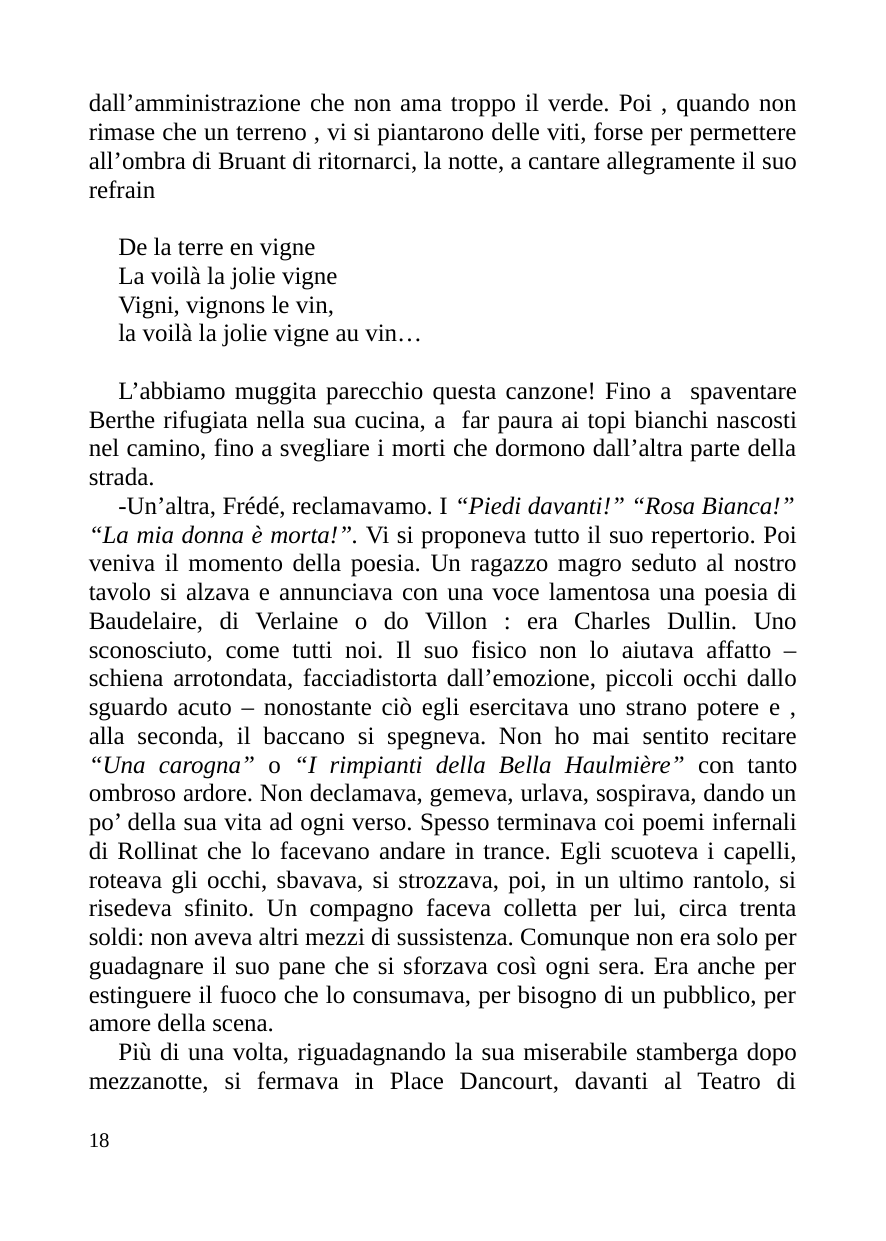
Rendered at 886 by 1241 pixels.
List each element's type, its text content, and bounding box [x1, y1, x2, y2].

text Vigni, vignons le vin, [88, 290, 797, 318]
text -Un’altra, Frédé, reclamavamo. I “Piedi davanti!” “Rosa Bianca!” “La mia donna è morta!”. Vi si proponeva tutto il suo repertorio. Poi veniva il momento della poesia. Un ragazzo magro seduto al nostro tavolo si alzava e annunciava con una voce lamentosa una poesia di Baudelaire, di Verlaine o do Villon : era Charles Dullin. Uno sconosciuto, come tutti noi. Il suo fisico non lo aiutava affatto – schiena arrotondata, facciadistorta dall’emozione, piccoli occhi dallo sguardo acuto – nonostante ciò egli esercitava uno strano potere e , alla seconda, il baccano si spegneva. Non ho mai sentito recitare “Una carogna” o “I rimpianti della Bella Haulmière” con tanto ombroso ardore. Non declamava, gemeva, urlava, sospirava, dando un po’ della sua vita ad ogni verso. Spesso terminava coi poemi infernali di Rollinat che lo facevano andare in trance. Egli scuoteva i capelli, roteava gli occhi, sbavava, si strozzava, poi, in un ultimo rantolo, si risedeva sfinito. Un compagno faceva colletta per lui, circa trenta soldi: non aveva altri mezzi di sussistenza. Comunque non era solo per guadagnare il suo pane che si sforzava così ogni sera. Era anche per estinguere il fuoco che lo consumava, per bisogno di un pubblico, per amore della scena. [88, 491, 797, 1037]
text dall’amministrazione che non ama troppo il verde. Poi , quando non rimase che un terreno , vi si piantarono delle viti, forse per permettere all’ombra di Bruant di ritornarci, la notte, a cantare allegramente il suo refrain [88, 88, 797, 203]
text La voilà la jolie vigne [88, 261, 797, 290]
text Più di una volta, riguadagnando la sua miserabile stamberga dopo mezzanotte, si fermava in Place Dancourt, davanti al Teatro di [88, 1037, 797, 1095]
text la voilà la jolie vigne au vin… [88, 318, 797, 347]
text L’abbiamo muggita parecchio questa canzone! Fino a spaventare Berthe rifugiata nella sua cucina, a far paura ai topi bianchi nascosti nel camino, fino a svegliare i morti che dormono dall’altra parte della strada. [88, 376, 797, 491]
text De la terre en vigne [88, 232, 797, 261]
